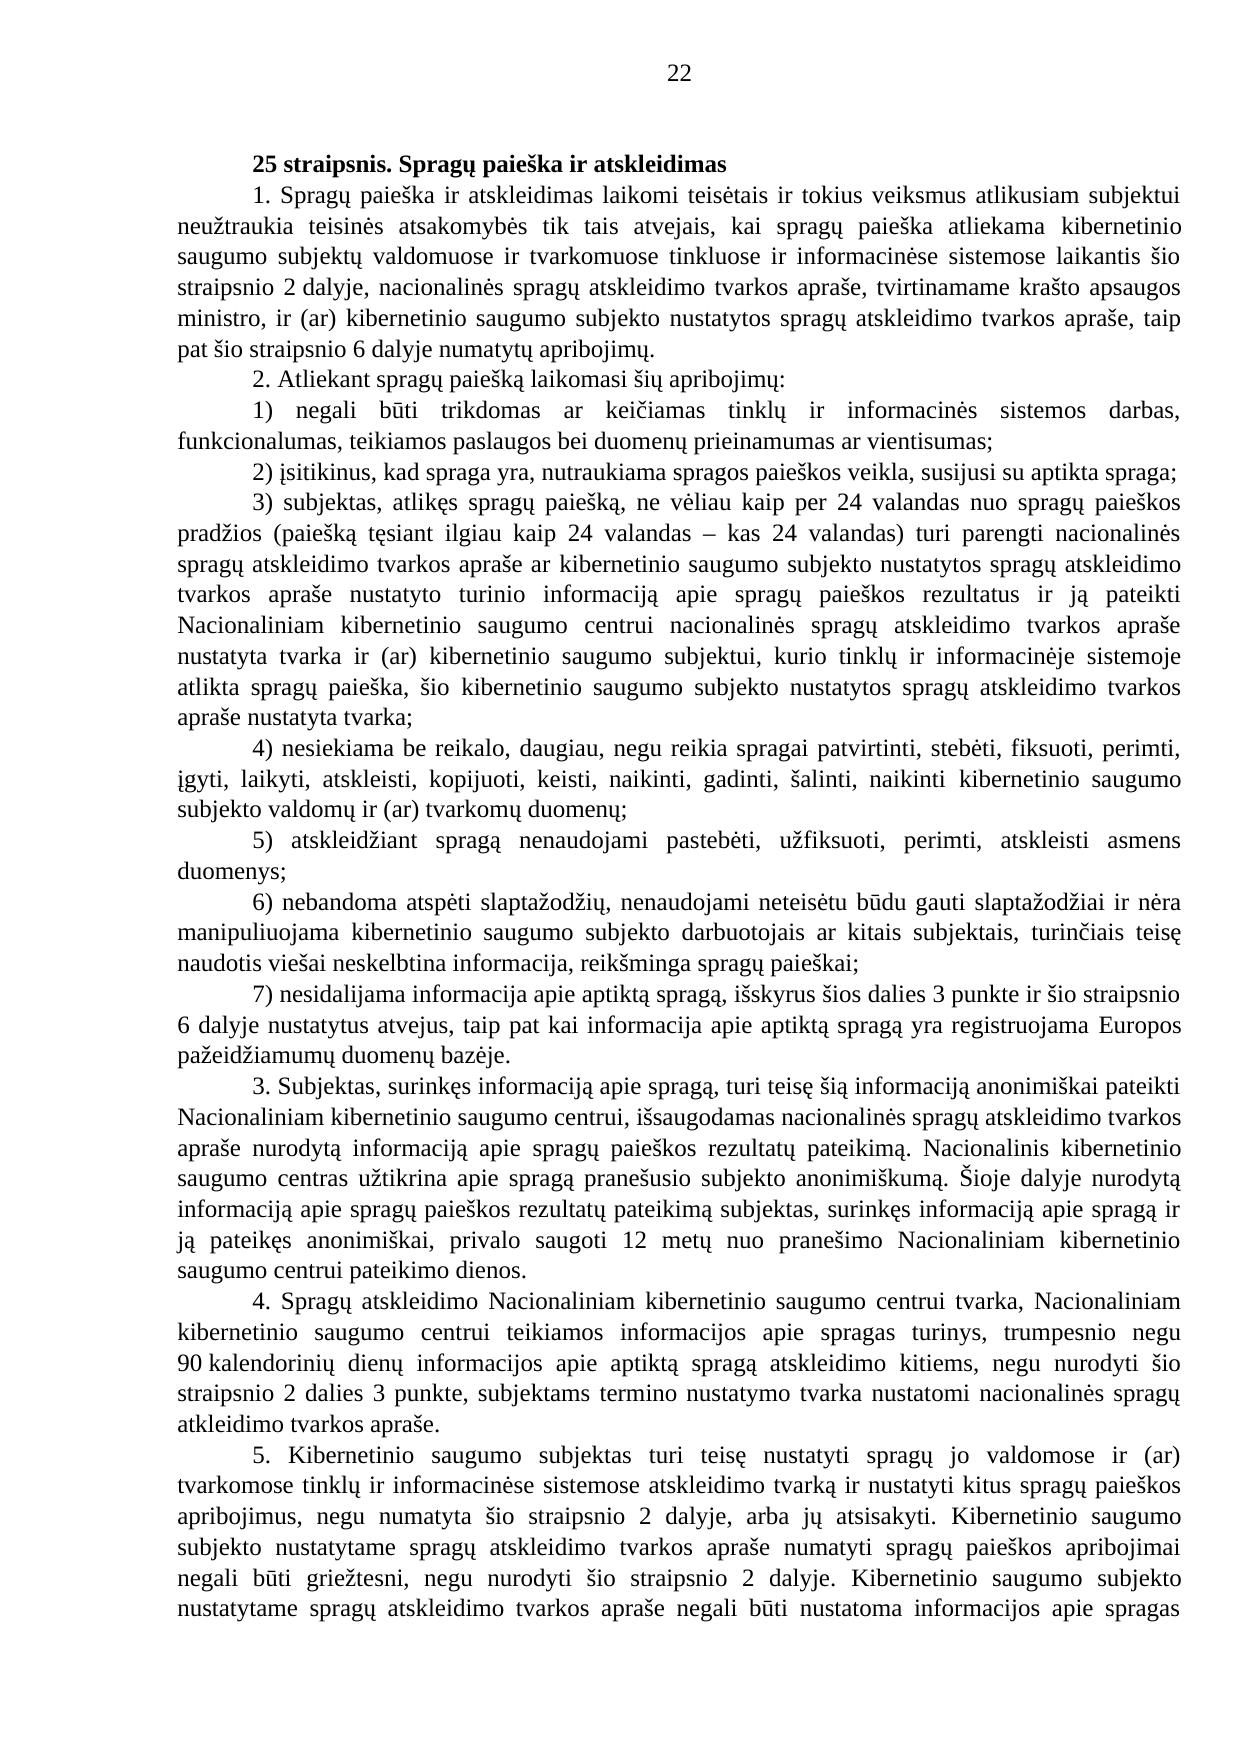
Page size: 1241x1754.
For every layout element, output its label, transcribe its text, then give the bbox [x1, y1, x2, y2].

text 7) nesidalijama informacija apie aptiktą spragą, išskyrus šios dalies 3 punkte ir šio straipsnio 6 dalyje nustatytus atvejus, taip pat kai informacija apie aptiktą spragą yra registruojama Europos pažeidžiamumų duomenų bazėje. [177, 979, 1182, 1069]
text 4. Spragų atskleidimo Nacionaliniam kibernetinio saugumo centrui tvarka, Nacionaliniam kibernetinio saugumo centrui teikiamos informacijos apie spragas turinys, trumpesnio negu 90 kalendorinių dienų informacijos apie aptiktą spragą atskleidimo kitiems, negu nurodyti šio straipsnio 2 dalies 3 punkte, subjektams termino nustatymo tvarka nustatomi nacionalinės spragų atkleidimo tvarkos apraše. [177, 1286, 1182, 1438]
text 1) negali būti trikdomas ar keičiamas tinklų ir informacinės sistemos darbas, funkcionalumas, teikiamos paslaugos bei duomenų prieinamumas ar vientisumas; [177, 395, 1182, 454]
text 2) įsitikinus, kad spraga yra, nutraukiama spragos paieškos veikla, susijusi su aptikta spraga; [177, 457, 1182, 485]
text 5. Kibernetinio saugumo subjektas turi teisę nustatyti spragų jo valdomose ir (ar) tvarkomose tinklų ir informacinėse sistemose atskleidimo tvarką ir nustatyti kitus spragų paieškos apribojimus, negu numatyta šio straipsnio 2 dalyje, arba jų atsisakyti. Kibernetinio saugumo subjekto nustatytame spragų atskleidimo tvarkos apraše numatyti spragų paieškos apribojimai negali būti griežtesni, negu nurodyti šio straipsnio 2 dalyje. Kibernetinio saugumo subjekto nustatytame spragų atskleidimo tvarkos apraše negali būti nustatoma informacijos apie spragas [177, 1440, 1182, 1622]
text 3) subjektas, atlikęs spragų paiešką, ne vėliau kaip per 24 valandas nuo spragų paieškos pradžios (paiešką tęsiant ilgiau kaip 24 valandas – kas 24 valandas) turi parengti nacionalinės spragų atskleidimo tvarkos apraše ar kibernetinio saugumo subjekto nustatytos spragų atskleidimo tvarkos apraše nustatyto turinio informaciją apie spragų paieškos rezultatus ir ją pateikti Nacionaliniam kibernetinio saugumo centrui nacionalinės spragų atskleidimo tvarkos apraše nustatyta tvarka ir (ar) kibernetinio saugumo subjektui, kurio tinklų ir informacinėje sistemoje atlikta spragų paieška, šio kibernetinio saugumo subjekto nustatytos spragų atskleidimo tvarkos apraše nustatyta tvarka; [177, 487, 1182, 731]
text 2. Atliekant spragų paiešką laikomasi šių apribojimų: [177, 364, 1182, 393]
text 5) atskleidžiant spragą nenaudojami pastebėti, užfiksuoti, perimti, atskleisti asmens duomenys; [177, 825, 1182, 885]
text 3. Subjektas, surinkęs informaciją apie spragą, turi teisę šią informaciją anonimiškai pateikti Nacionaliniam kibernetinio saugumo centrui, išsaugodamas nacionalinės spragų atskleidimo tvarkos apraše nurodytą informaciją apie spragų paieškos rezultatų pateikimą. Nacionalinis kibernetinio saugumo centras užtikrina apie spragą pranešusio subjekto anonimiškumą. Šioje dalyje nurodytą informaciją apie spragų paieškos rezultatų pateikimą subjektas, surinkęs informaciją apie spragą ir ją pateikęs anonimiškai, privalo saugoti 12 metų nuo pranešimo Nacionaliniam kibernetinio saugumo centrui pateikimo dienos. [177, 1071, 1182, 1284]
text 6) nebandoma atspėti slaptažodžių, nenaudojami neteisėtu būdu gauti slaptažodžiai ir nėra manipuliuojama kibernetinio saugumo subjekto darbuotojais ar kitais subjektais, turinčiais teisę naudotis viešai neskelbtina informacija, reikšminga spragų paieškai; [177, 887, 1182, 977]
text 4) nesiekiama be reikalo, daugiau, negu reikia spragai patvirtinti, stebėti, fiksuoti, perimti, įgyti, laikyti, atskleisti, kopijuoti, keisti, naikinti, gadinti, šalinti, naikinti kibernetinio saugumo subjekto valdomų ir (ar) tvarkomų duomenų; [177, 733, 1182, 823]
text 25 straipsnis. Spragų paieška ir atskleidimas [177, 149, 1182, 178]
text 1. Spragų paieška ir atskleidimas laikomi teisėtais ir tokius veiksmus atlikusiam subjektui neužtraukia teisinės atsakomybės tik tais atvejais, kai spragų paieška atliekama kibernetinio saugumo subjektų valdomuose ir tvarkomuose tinkluose ir informacinėse sistemose laikantis šio straipsnio 2 dalyje, nacionalinės spragų atskleidimo tvarkos apraše, tvirtinamame krašto apsaugos ministro, ir (ar) kibernetinio saugumo subjekto nustatytos spragų atskleidimo tvarkos apraše, taip pat šio straipsnio 6 dalyje numatytų apribojimų. [177, 180, 1182, 362]
